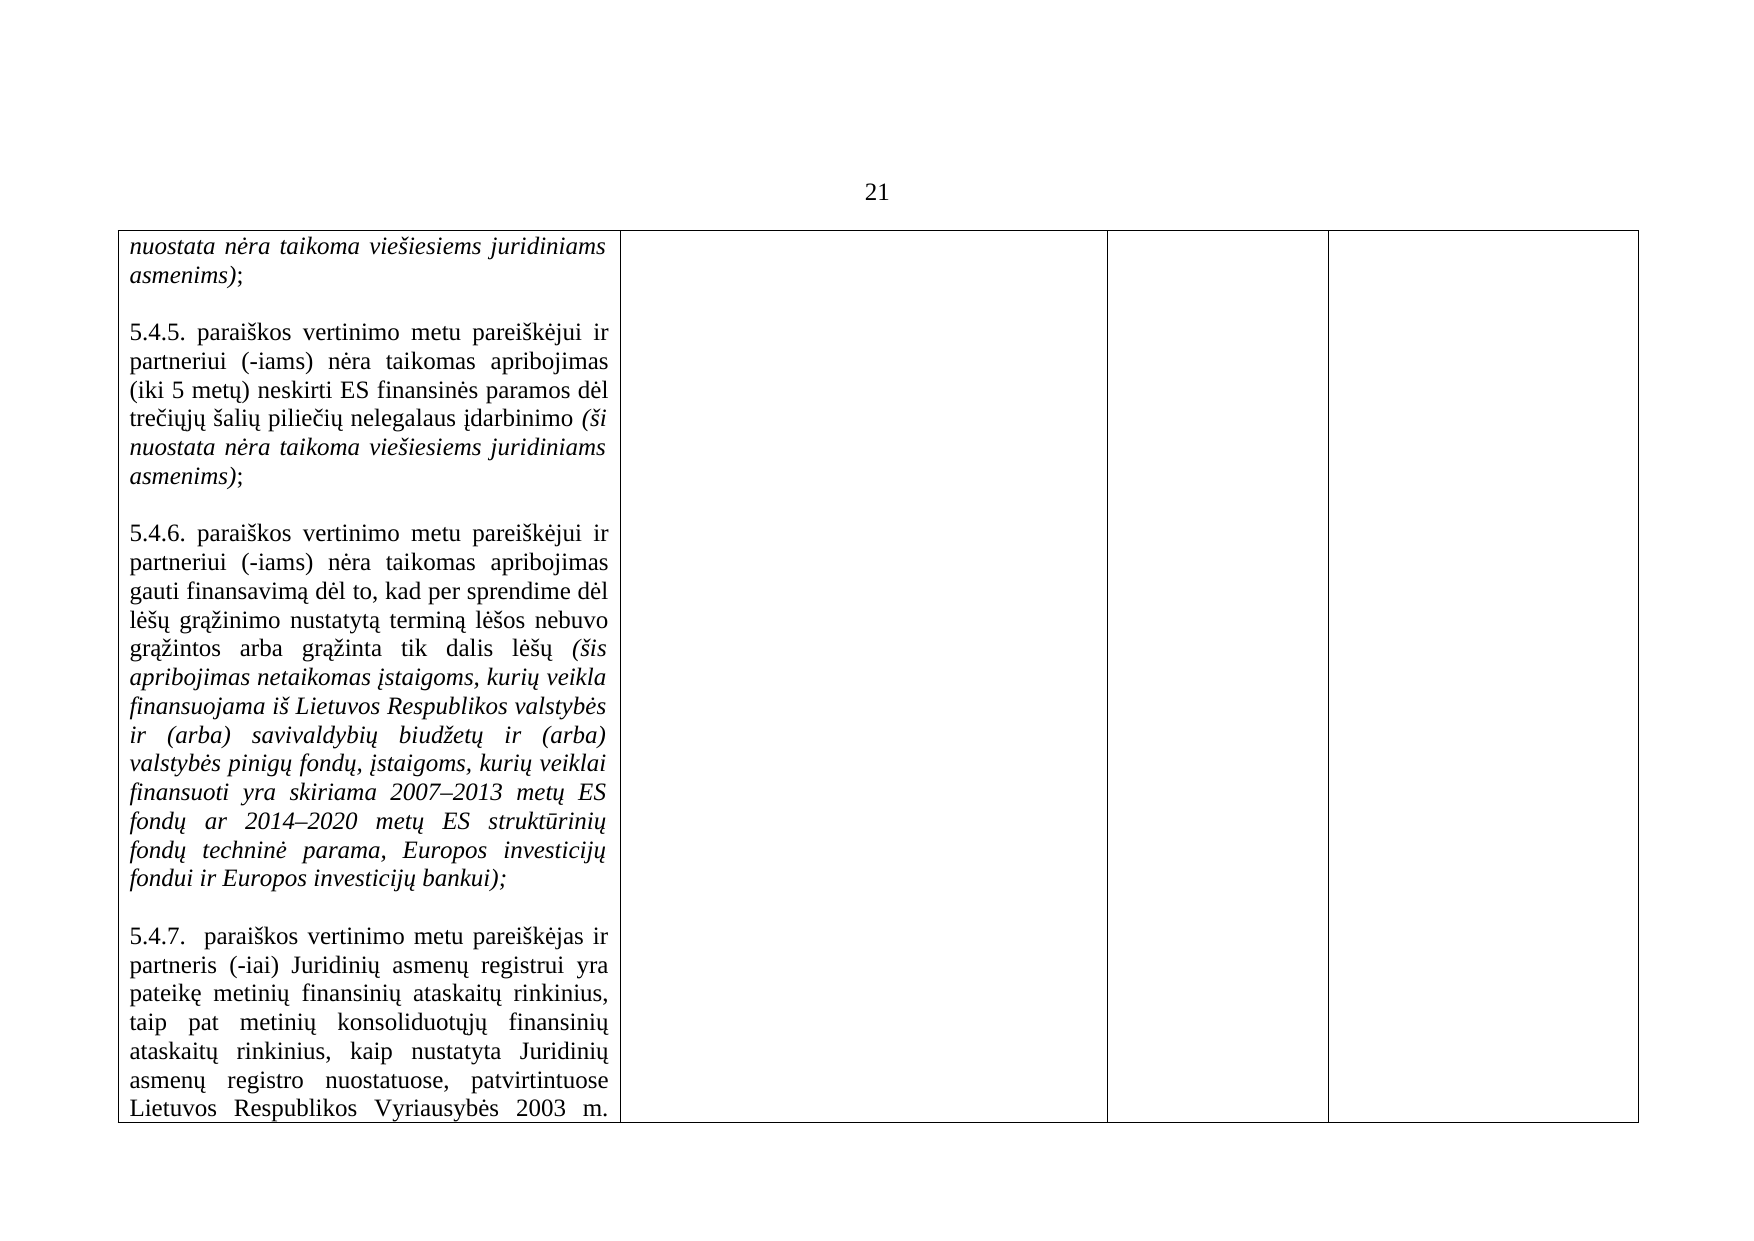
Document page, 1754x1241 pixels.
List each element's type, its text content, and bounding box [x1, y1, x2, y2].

table_cell [1329, 231, 1638, 1122]
table_cell nuostata nėra taikoma viešiesiems juridiniams asmenims); 5.4.5. paraiškos vertinimo metu pareiškėjui ir partneriui (-iams) nėra taikomas apribojimas (iki 5 metų) neskirti ES finansinės paramos dėl trečiųjų šalių piliečių nelegalaus įdarbinimo (ši nuostata nėra taikoma viešiesiems juridiniams asmenims); 5.4.6. paraiškos vertinimo metu pareiškėjui ir partneriui (-iams) nėra taikomas apribojimas gauti finansavimą dėl to, kad per sprendime dėl lėšų grąžinimo nustatytą terminą lėšos nebuvo grąžintos arba grąžinta tik dalis lėšų (šis apribojimas netaikomas įstaigoms, kurių veikla finansuojama iš Lietuvos Respublikos valstybės ir (arba) savivaldybių biudžetų ir (arba) valstybės pinigų fondų, įstaigoms, kurių veiklai finansuoti yra skiriama 2007–2013 metų ES fondų ar 2014–2020 metų ES struktūrinių fondų techninė parama, Europos investicijų fondui ir Europos investicijų bankui); 5.4.7. paraiškos vertinimo metu pareiškėjas ir partneris (-iai) Juridinių asmenų registrui yra pateikę metinių finansinių ataskaitų rinkinius, taip pat metinių konsoliduotųjų finansinių ataskaitų rinkinius, kaip nustatyta Juridinių asmenų registro nuostatuose, patvirtintuose Lietuvos Respublikos Vyriausybės 2003 m. [119, 231, 620, 1122]
table_cell [1108, 231, 1328, 1122]
table_cell [621, 231, 1107, 1122]
